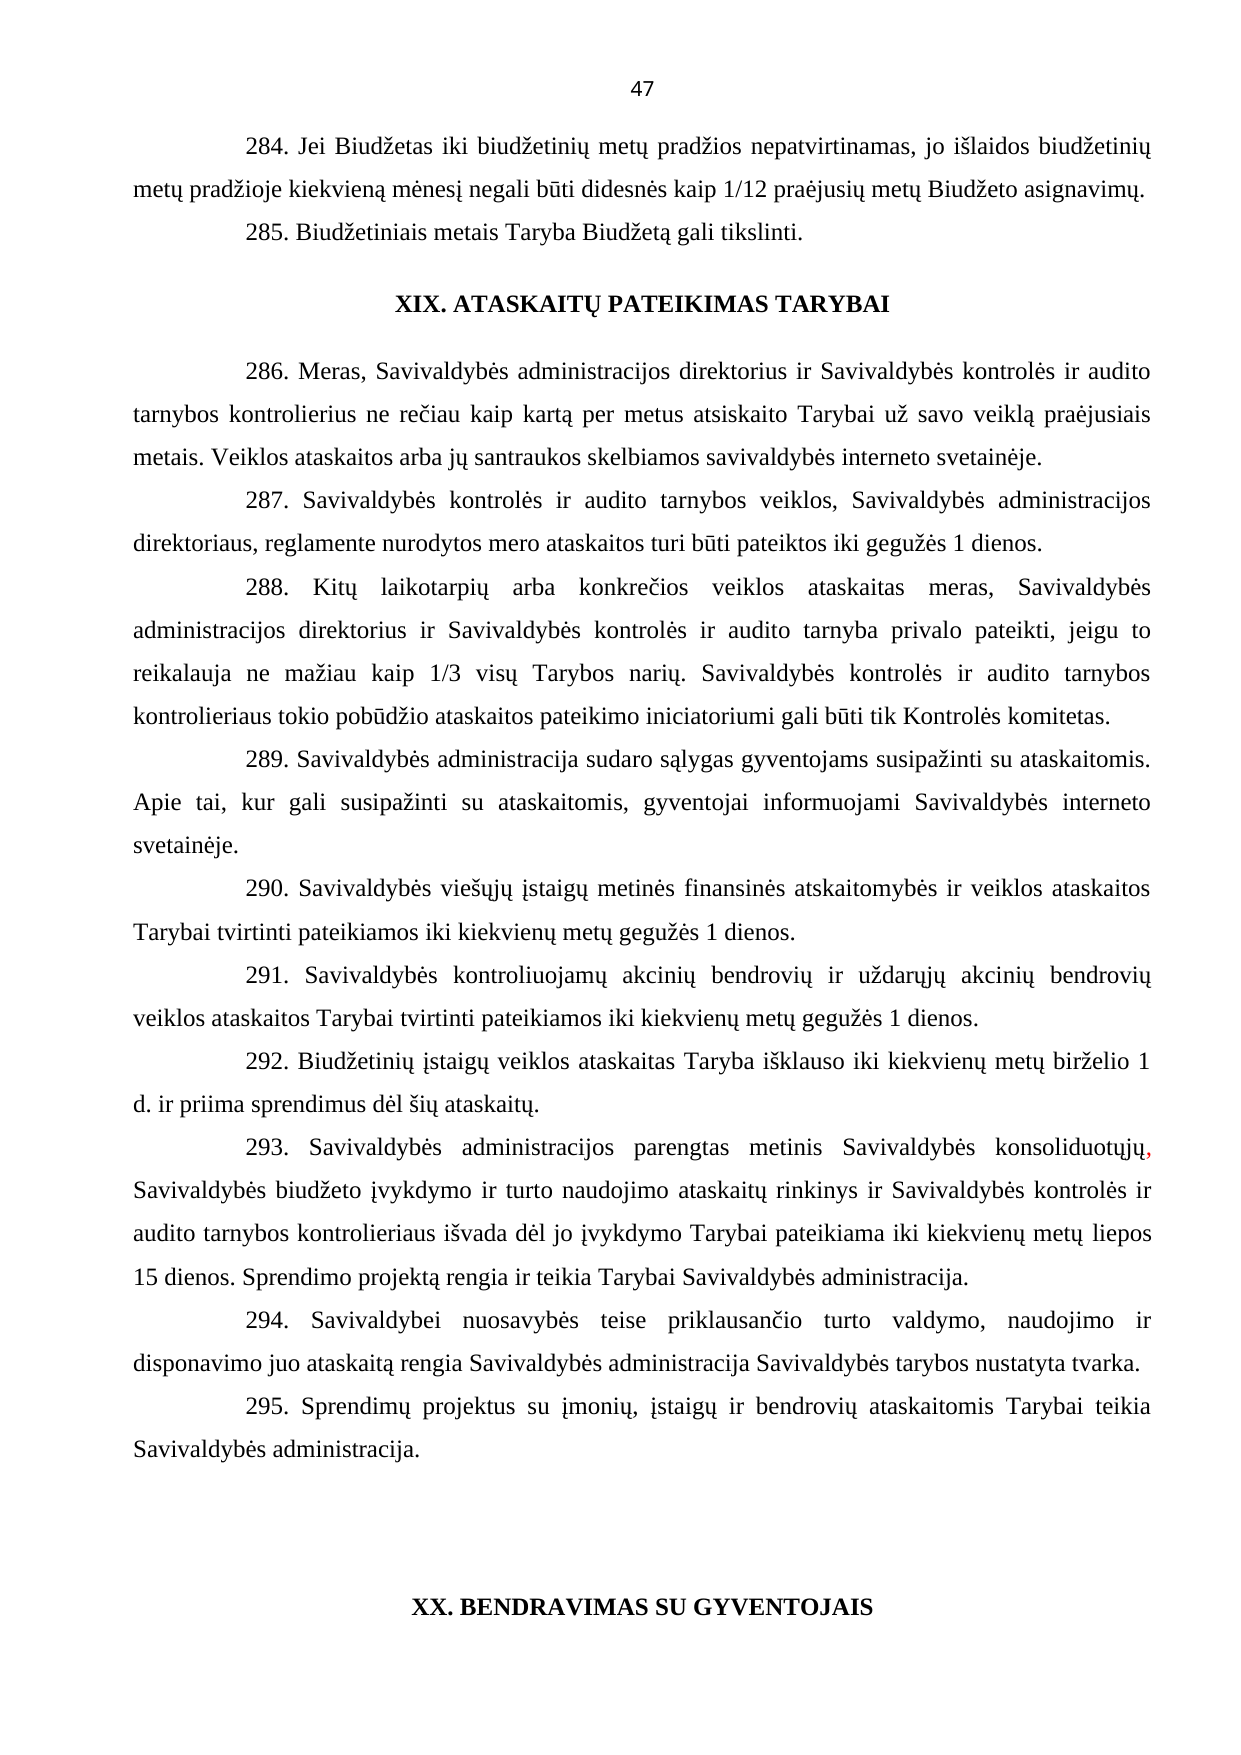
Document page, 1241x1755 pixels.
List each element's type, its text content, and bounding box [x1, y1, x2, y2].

text 285. Biudžetiniais metais Taryba Biudžetą gali tikslinti. [133, 217, 1152, 246]
text 286. Meras, Savivaldybės administracijos direktorius ir Savivaldybės kontrolės ir audito tarnybos kontrolierius ne rečiau kaip kartą per metus atsiskaito Tarybai už savo veiklą praėjusiais metais. Veiklos ataskaitos arba jų santraukos skelbiamos savivaldybės interneto svetainėje. [133, 356, 1152, 471]
text XX. BENDRAVIMAS SU GYVENTOJAIS [133, 1592, 1152, 1621]
text 292. Biudžetinių įstaigų veiklos ataskaitas Taryba išklauso iki kiekvienų metų birželio 1 d. ir priima sprendimus dėl šių ataskaitų. [133, 1046, 1152, 1118]
text 287. Savivaldybės kontrolės ir audito tarnybos veiklos, Savivaldybės administracijos direktoriaus, reglamente nurodytos mero ataskaitos turi būti pateiktos iki gegužės 1 dienos. [133, 485, 1152, 557]
text 290. Savivaldybės viešųjų įstaigų metinės finansinės atskaitomybės ir veiklos ataskaitos Tarybai tvirtinti pateikiamos iki kiekvienų metų gegužės 1 dienos. [133, 873, 1152, 945]
text 295. Sprendimų projektus su įmonių, įstaigų ir bendrovių ataskaitomis Tarybai teikia Savivaldybės administracija. [133, 1391, 1152, 1463]
text XIX. ATASKAITŲ PATEIKIMAS TARYBAI [133, 289, 1152, 318]
text 291. Savivaldybės kontroliuojamų akcinių bendrovių ir uždarųjų akcinių bendrovių veiklos ataskaitos Tarybai tvirtinti pateikiamos iki kiekvienų metų gegužės 1 dienos. [133, 960, 1152, 1032]
text 294. Savivaldybei nuosavybės teise priklausančio turto valdymo, naudojimo ir disponavimo juo ataskaitą rengia Savivaldybės administracija Savivaldybės tarybos nustatyta tvarka. [133, 1305, 1152, 1377]
text 284. Jei Biudžetas iki biudžetinių metų pradžios nepatvirtinamas, jo išlaidos biudžetinių metų pradžioje kiekvieną mėnesį negali būti didesnės kaip 1/12 praėjusių metų Biudžeto asignavimų. [133, 131, 1152, 203]
text 288. Kitų laikotarpių arba konkrečios veiklos ataskaitas meras, Savivaldybės administracijos direktorius ir Savivaldybės kontrolės ir audito tarnyba privalo pateikti, jeigu to reikalauja ne mažiau kaip 1/3 visų Tarybos narių. Savivaldybės kontrolės ir audito tarnybos kontrolieriaus tokio pobūdžio ataskaitos pateikimo iniciatoriumi gali būti tik Kontrolės komitetas. [133, 572, 1152, 730]
text 293. Savivaldybės administracijos parengtas metinis Savivaldybės konsoliduotųjų, Savivaldybės biudžeto įvykdymo ir turto naudojimo ataskaitų rinkinys ir Savivaldybės kontrolės ir audito tarnybos kontrolieriaus išvada dėl jo įvykdymo Tarybai pateikiama iki kiekvienų metų liepos 15 dienos. Sprendimo projektą rengia ir teikia Tarybai Savivaldybės administracija. [133, 1132, 1152, 1290]
text 289. Savivaldybės administracija sudaro sąlygas gyventojams susipažinti su ataskaitomis. Apie tai, kur gali susipažinti su ataskaitomis, gyventojai informuojami Savivaldybės interneto svetainėje. [133, 744, 1152, 859]
